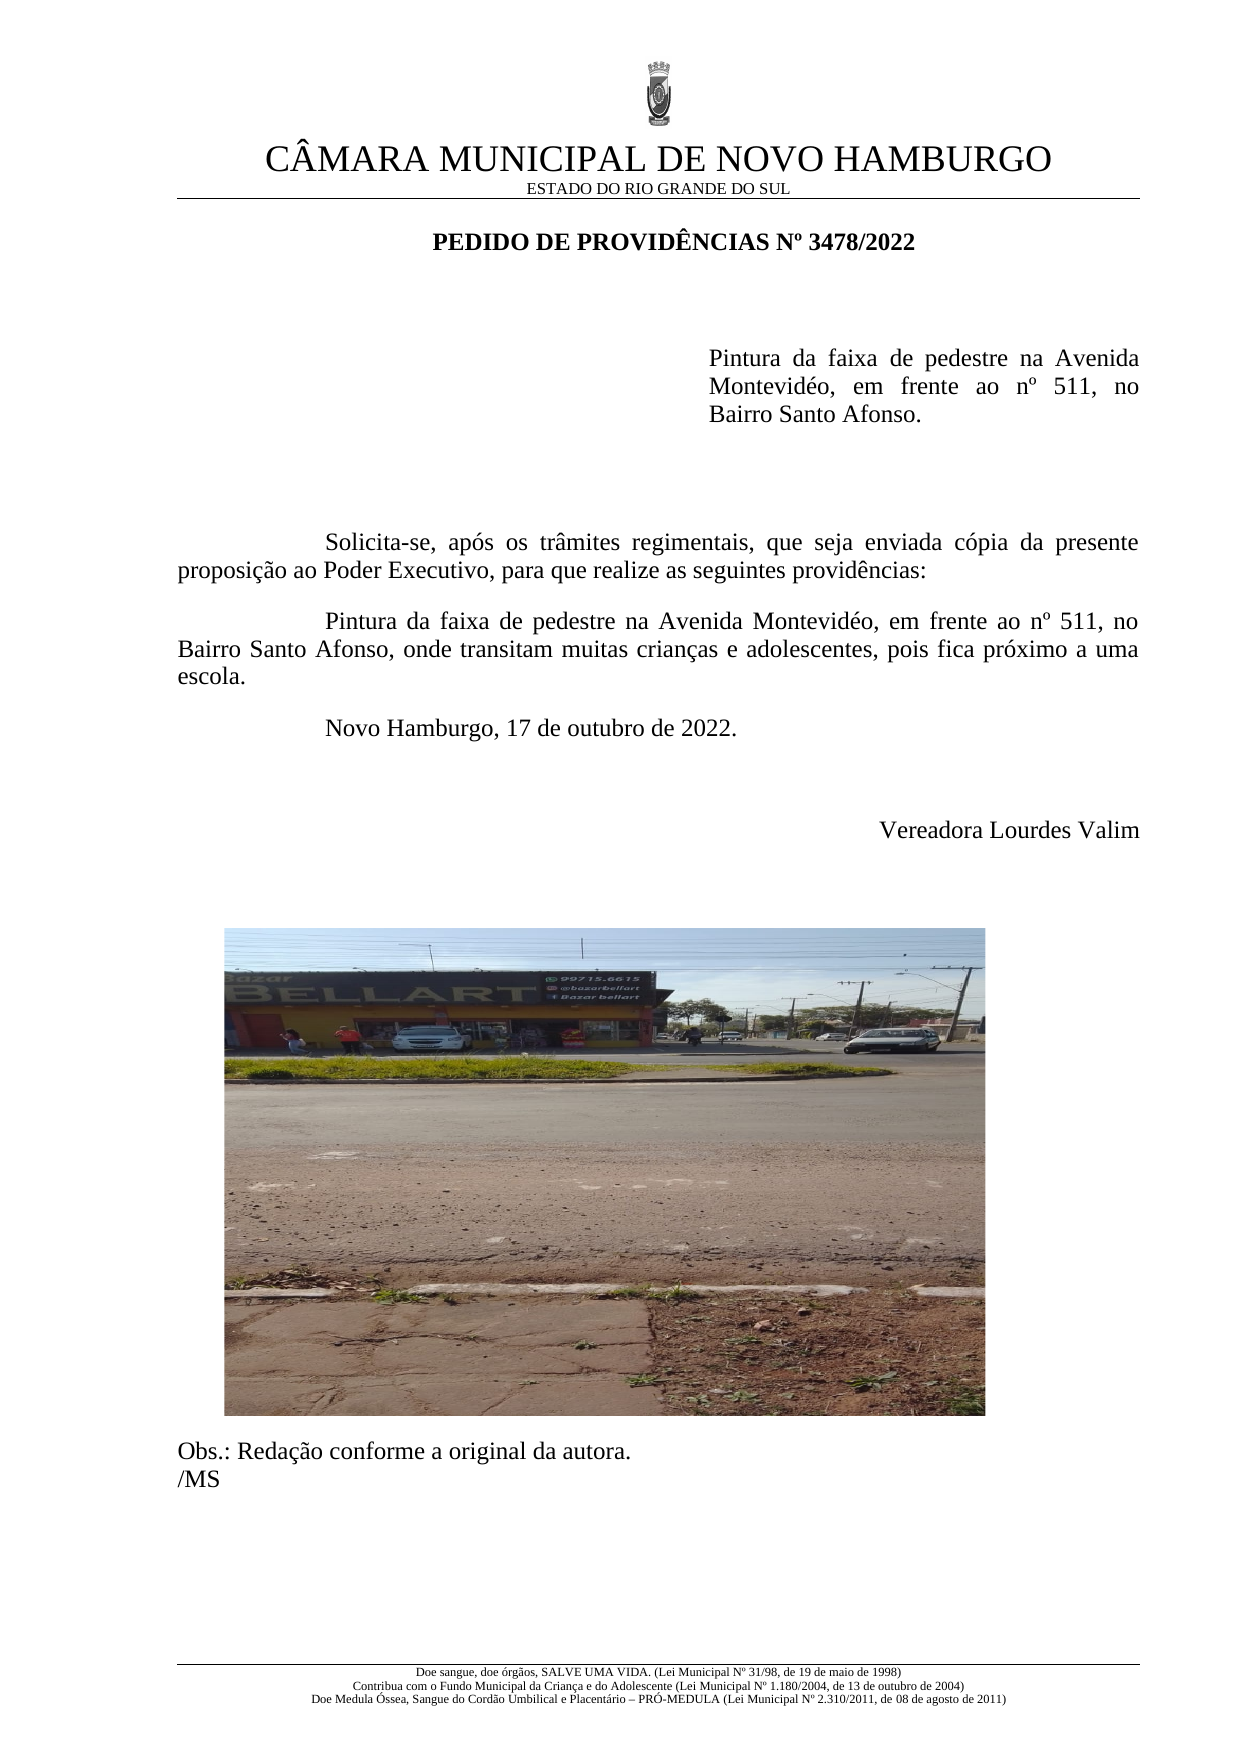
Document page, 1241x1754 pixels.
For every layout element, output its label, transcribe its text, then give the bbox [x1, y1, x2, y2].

text Solicita-se, após os trâmites regimentais, que seja enviada cópia da presente proposição ao Poder Executivo, para que realize as seguintes providências: [177, 528, 1140, 583]
text Obs.: Redação conforme a original da autora. [177, 1437, 1140, 1465]
text Vereadora Lourdes Valim [177, 816, 1140, 844]
text /MS [177, 1465, 1140, 1493]
text Novo Hamburgo, 17 de outubro de 2022. [177, 714, 1140, 741]
text Pintura da faixa de pedestre na Avenida Montevidéo, em frente ao nº 511, no Bairro Santo Afonso. [709, 344, 1140, 428]
text Pintura da faixa de pedestre na Avenida Montevidéo, em frente ao nº 511, no Bairro Santo Afonso, onde transitam muitas crianças e adolescentes, pois fica próximo a uma escola. [177, 607, 1140, 690]
picture [224, 928, 986, 1416]
text PEDIDO DE PROVIDÊNCIAS Nº 3478/2022 [177, 228, 1140, 256]
